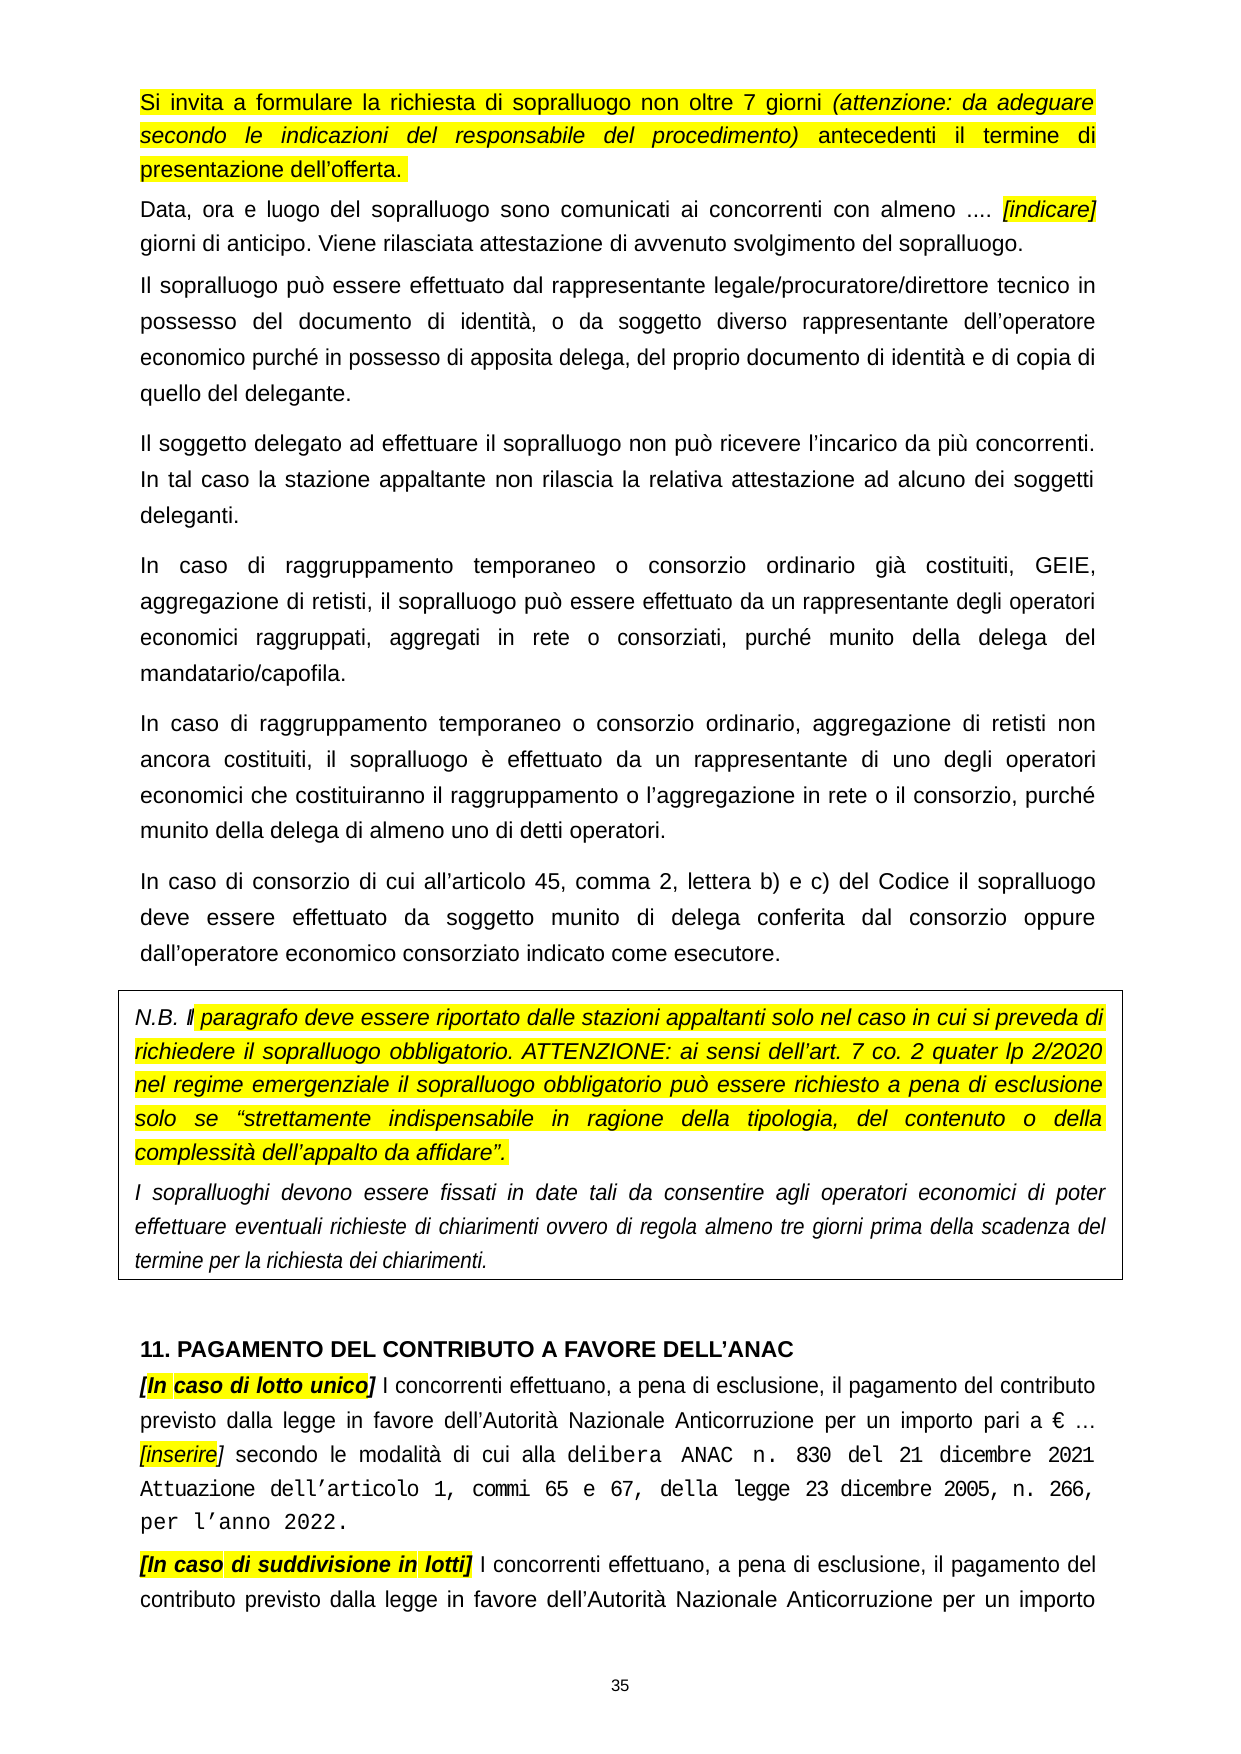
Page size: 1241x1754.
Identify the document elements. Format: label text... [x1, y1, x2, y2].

text Il soggetto delegato ad effettuare il sopralluogo non può ricevere l’incarico da più concorrenti. In tal caso la stazione appaltante non rilascia la relativa attestazione ad alcuno dei soggetti deleganti. [140, 430, 1096, 528]
text [In caso di lotto unico] I concorrenti effettuano, a pena di esclusione, il pagamento del contributo previsto dalla legge in favore dell’Autorità Nazionale Anticorruzione per un importo pari a € … [inserire] secondo le modalità di cui alla delibera ANAC n. 830 del 21 dicembre 2021 Attuazione dell’articolo 1, commi 65 e 67, della legge 23 dicembre 2005, n. 266, per l’anno 2022. [140, 1372, 1096, 1536]
table_header N.B. Il paragrafo deve essere riportato dalle stazioni appaltanti solo nel caso in cui si preveda di richiedere il sopralluogo obbligatorio. ATTENZIONE: ai sensi dell’art. 7 co. 2 quater lp 2/2020 nel regime emergenziale il sopralluogo obbligatorio può essere richiesto a pena di esclusione solo se “strettamente indispensabile in ragione della tipologia, del contenuto o della complessità dell’appalto da affidare”. I sopralluoghi devono essere fissati in date tali da consentire agli operatori economici di poter effettuare eventuali richieste di chiarimenti ovvero di regola almeno tre giorni prima della scadenza del termine per la richiesta dei chiarimenti. [119, 991, 1122, 1279]
text Si invita a formulare la richiesta di sopralluogo non oltre 7 giorni (attenzione: da adeguare secondo le indicazioni del responsabile del procedimento) antecedenti il termine di presentazione dell’offerta. [140, 88, 1096, 182]
text In caso di raggruppamento temporaneo o consorzio ordinario, aggregazione di retisti non ancora costituiti, il sopralluogo è effettuato da un rappresentante di uno degli operatori economici che costituiranno il raggruppamento o l’aggregazione in rete o il consorzio, purché munito della delega di almeno uno di detti operatori. [140, 710, 1096, 844]
text In caso di raggruppamento temporaneo o consorzio ordinario già costituiti, GEIE, aggregazione di retisti, il sopralluogo può essere effettuato da un rappresentante degli operatori economici raggruppati, aggregati in rete o consorziati, purché munito della delega del mandatario/capofila. [140, 552, 1096, 686]
subtitle 11. PAGAMENTO DEL CONTRIBUTO A FAVORE DELL’ANAC [140, 1336, 1096, 1362]
text Il sopralluogo può essere effettuato dal rappresentante legale/procuratore/direttore tecnico in possesso del documento di identità, o da soggetto diverso rappresentante dell’operatore economico purché in possesso di apposita delega, del proprio documento di identità e di copia di quello del delegante. [140, 272, 1096, 406]
text [In caso di suddivisione in lotti] I concorrenti effettuano, a pena di esclusione, il pagamento del contributo previsto dalla legge in favore dell’Autorità Nazionale Anticorruzione per un importo [140, 1551, 1096, 1612]
text In caso di consorzio di cui all’articolo 45, comma 2, lettera b) e c) del Codice il sopralluogo deve essere effettuato da soggetto munito di delega conferita dal consorzio oppure dall’operatore economico consorziato indicato come esecutore. [140, 868, 1096, 966]
text Data, ora e luogo del sopralluogo sono comunicati ai concorrenti con almeno .... [indicare] giorni di anticipo. Viene rilasciata attestazione di avvenuto svolgimento del sopralluogo. [140, 196, 1096, 257]
